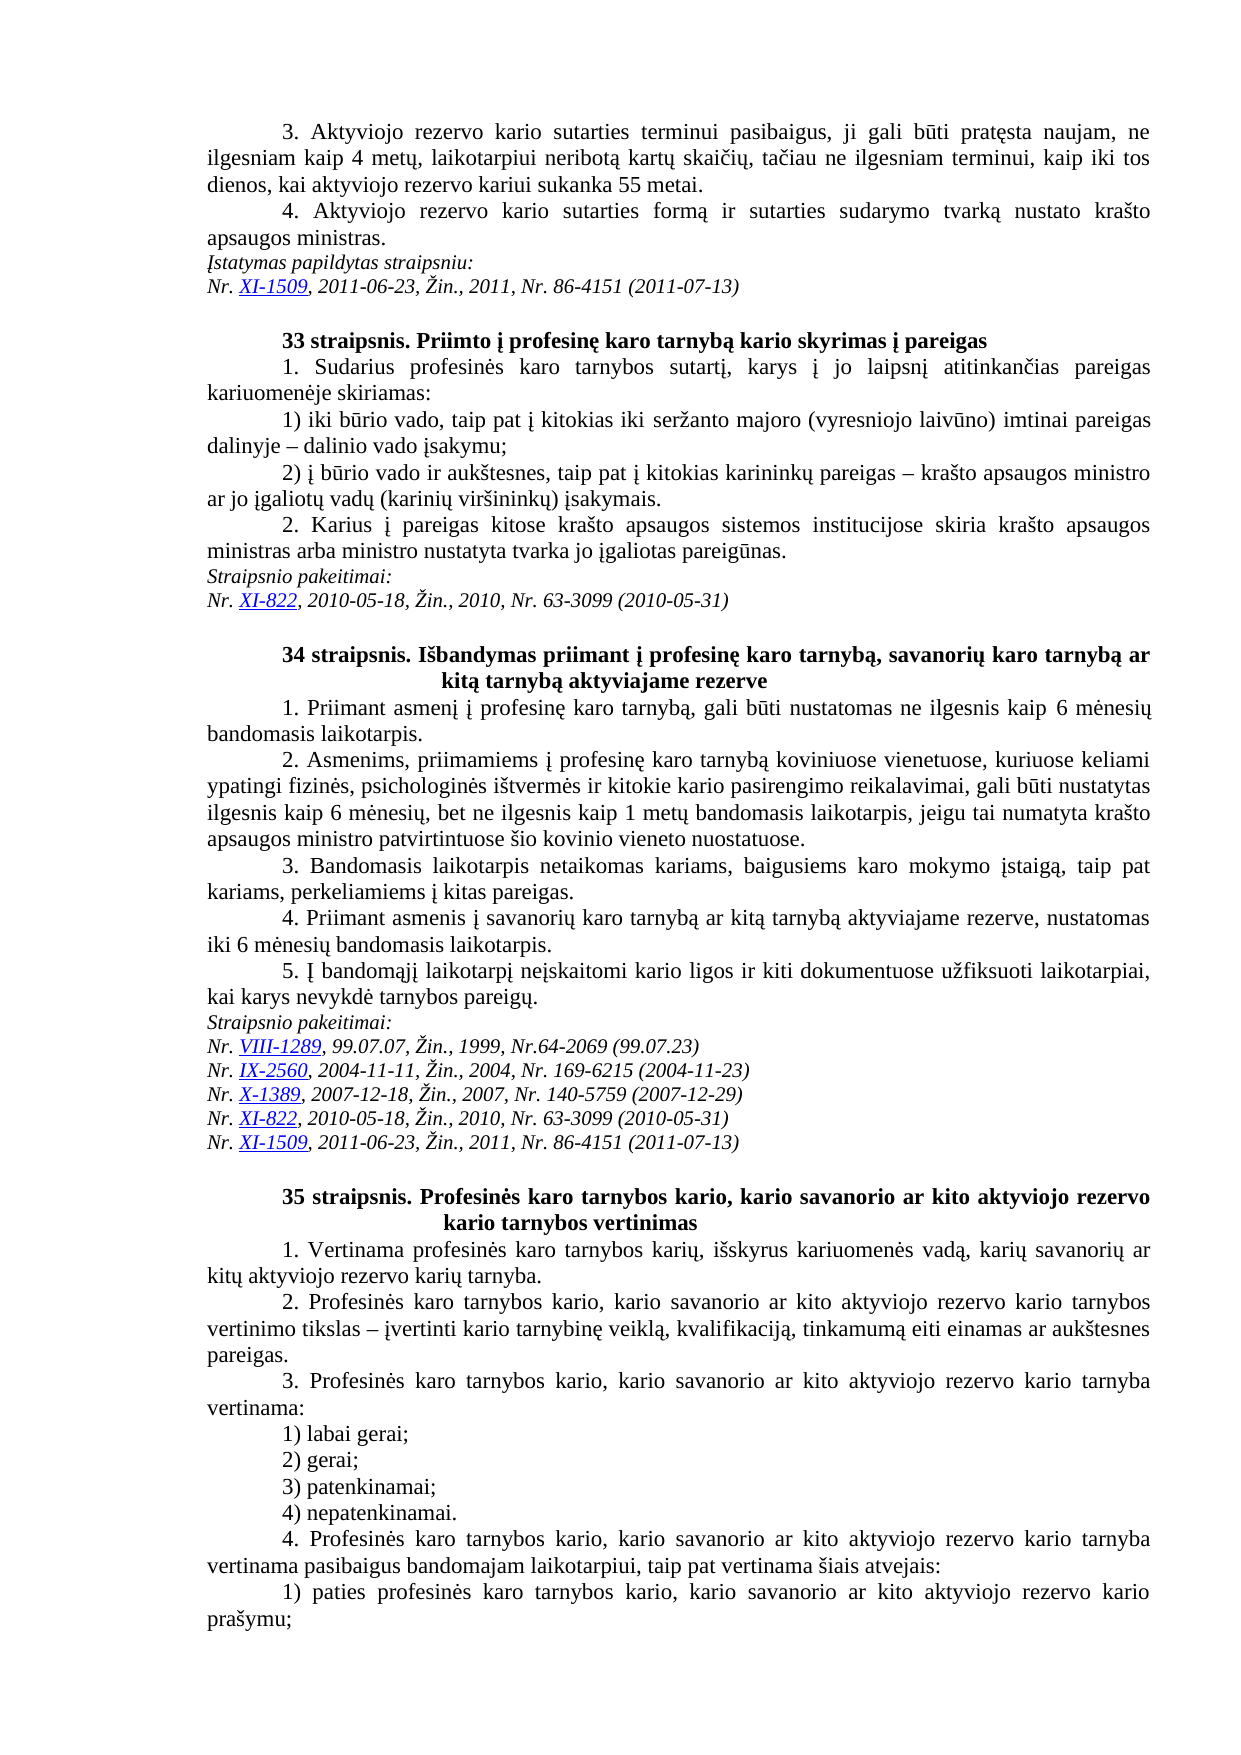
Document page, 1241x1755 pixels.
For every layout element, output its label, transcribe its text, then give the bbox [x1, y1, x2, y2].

text 4. Aktyviojo rezervo kario sutarties formą ir sutarties sudarymo tvarką nustato krašto apsaugos ministras. [207, 197, 1152, 250]
text 2) į būrio vado ir aukštesnes, taip pat į kitokias karininkų pareigas – krašto apsaugos ministro ar jo įgaliotų vadų (karinių viršininkų) įsakymais. [207, 458, 1152, 511]
text 2. Asmenims, priimamiems į profesinę karo tarnybą koviniuose vienetuose, kuriuose keliami ypatingi fizinės, psichologinės ištvermės ir kitokie kario pasirengimo reikalavimai, gali būti nustatytas ilgesnis kaip 6 mėnesių, bet ne ilgesnis kaip 1 metų bandomasis laikotarpis, jeigu tai numatyta krašto apsaugos ministro patvirtintuose šio kovinio vieneto nuostatuose. [207, 746, 1152, 852]
text Nr. XI-822, 2010-05-18, Žin., 2010, Nr. 63-3099 (2010-05-31) [207, 1106, 1152, 1130]
text 1. Vertinama profesinės karo tarnybos karių, išskyrus kariuomenės vadą, karių savanorių ar kitų aktyviojo rezervo karių tarnyba. [207, 1236, 1152, 1288]
text 4. Profesinės karo tarnybos kario, kario savanorio ar kito aktyviojo rezervo kario tarnyba vertinama pasibaigus bandomajam laikotarpiui, taip pat vertinama šiais atvejais: [207, 1526, 1152, 1578]
text Nr. VIII-1289, 99.07.07, Žin., 1999, Nr.64-2069 (99.07.23) [207, 1034, 1152, 1058]
text 2) gerai; [207, 1446, 1152, 1473]
text 35 straipsnis. Profesinės karo tarnybos kario, kario savanorio ar kito aktyviojo rezervo kario tarnybos vertinimas [282, 1183, 1152, 1236]
text 33 straipsnis. Priimto į profesinę karo tarnybą kario skyrimas į pareigas [207, 327, 1152, 353]
text Nr. XI-1509, 2011-06-23, Žin., 2011, Nr. 86-4151 (2011-07-13) [207, 1130, 1152, 1154]
text Straipsnio pakeitimai: [207, 1010, 1152, 1034]
text 2. Profesinės karo tarnybos kario, kario savanorio ar kito aktyviojo rezervo kario tarnybos vertinimo tikslas – įvertinti kario tarnybinę veiklą, kvalifikaciją, tinkamumą eiti einamas ar aukštesnes pareigas. [207, 1288, 1152, 1367]
text 3. Bandomasis laikotarpis netaikomas kariams, baigusiems karo mokymo įstaigą, taip pat kariams, perkeliamiems į kitas pareigas. [207, 852, 1152, 904]
text 4. Priimant asmenis į savanorių karo tarnybą ar kitą tarnybą aktyviajame rezerve, nustatomas iki 6 mėnesių bandomasis laikotarpis. [207, 904, 1152, 957]
text 1) paties profesinės karo tarnybos kario, kario savanorio ar kito aktyviojo rezervo kario prašymu; [207, 1578, 1152, 1631]
text 3. Profesinės karo tarnybos kario, kario savanorio ar kito aktyviojo rezervo kario tarnyba vertinama: [207, 1367, 1152, 1420]
text Nr. IX-2560, 2004-11-11, Žin., 2004, Nr. 169-6215 (2004-11-23) [207, 1058, 1152, 1082]
text Nr. XI-1509, 2011-06-23, Žin., 2011, Nr. 86-4151 (2011-07-13) [207, 274, 1152, 298]
text 5. Į bandomąjį laikotarpį neįskaitomi kario ligos ir kiti dokumentuose užfiksuoti laikotarpiai, kai karys nevykdė tarnybos pareigų. [207, 957, 1152, 1010]
text 3) patenkinamai; [207, 1473, 1152, 1499]
text 1) labai gerai; [207, 1420, 1152, 1446]
text 34 straipsnis. Išbandymas priimant į profesinę karo tarnybą, savanorių karo tarnybą ar kitą tarnybą aktyviajame rezerve [282, 641, 1152, 693]
text Nr. XI-822, 2010-05-18, Žin., 2010, Nr. 63-3099 (2010-05-31) [207, 588, 1152, 612]
text 3. Aktyviojo rezervo kario sutarties terminui pasibaigus, ji gali būti pratęsta naujam, ne ilgesniam kaip 4 metų, laikotarpiui neribotą kartų skaičių, tačiau ne ilgesniam terminui, kaip iki tos dienos, kai aktyviojo rezervo kariui sukanka 55 metai. [207, 118, 1152, 197]
text Straipsnio pakeitimai: [207, 564, 1152, 588]
text 2. Karius į pareigas kitose krašto apsaugos sistemos institucijose skiria krašto apsaugos ministras arba ministro nustatyta tvarka jo įgaliotas pareigūnas. [207, 511, 1152, 564]
text 4) nepatenkinamai. [207, 1499, 1152, 1526]
text Įstatymas papildytas straipsniu: [207, 250, 1152, 274]
text Nr. X-1389, 2007-12-18, Žin., 2007, Nr. 140-5759 (2007-12-29) [207, 1082, 1152, 1106]
text 1. Priimant asmenį į profesinę karo tarnybą, gali būti nustatomas ne ilgesnis kaip 6 mėnesių bandomasis laikotarpis. [207, 693, 1152, 746]
text 1) iki būrio vado, taip pat į kitokias iki seržanto majoro (vyresniojo laivūno) imtinai pareigas dalinyje – dalinio vado įsakymu; [207, 406, 1152, 458]
text 1. Sudarius profesinės karo tarnybos sutartį, karys į jo laipsnį atitinkančias pareigas kariuomenėje skiriamas: [207, 353, 1152, 406]
